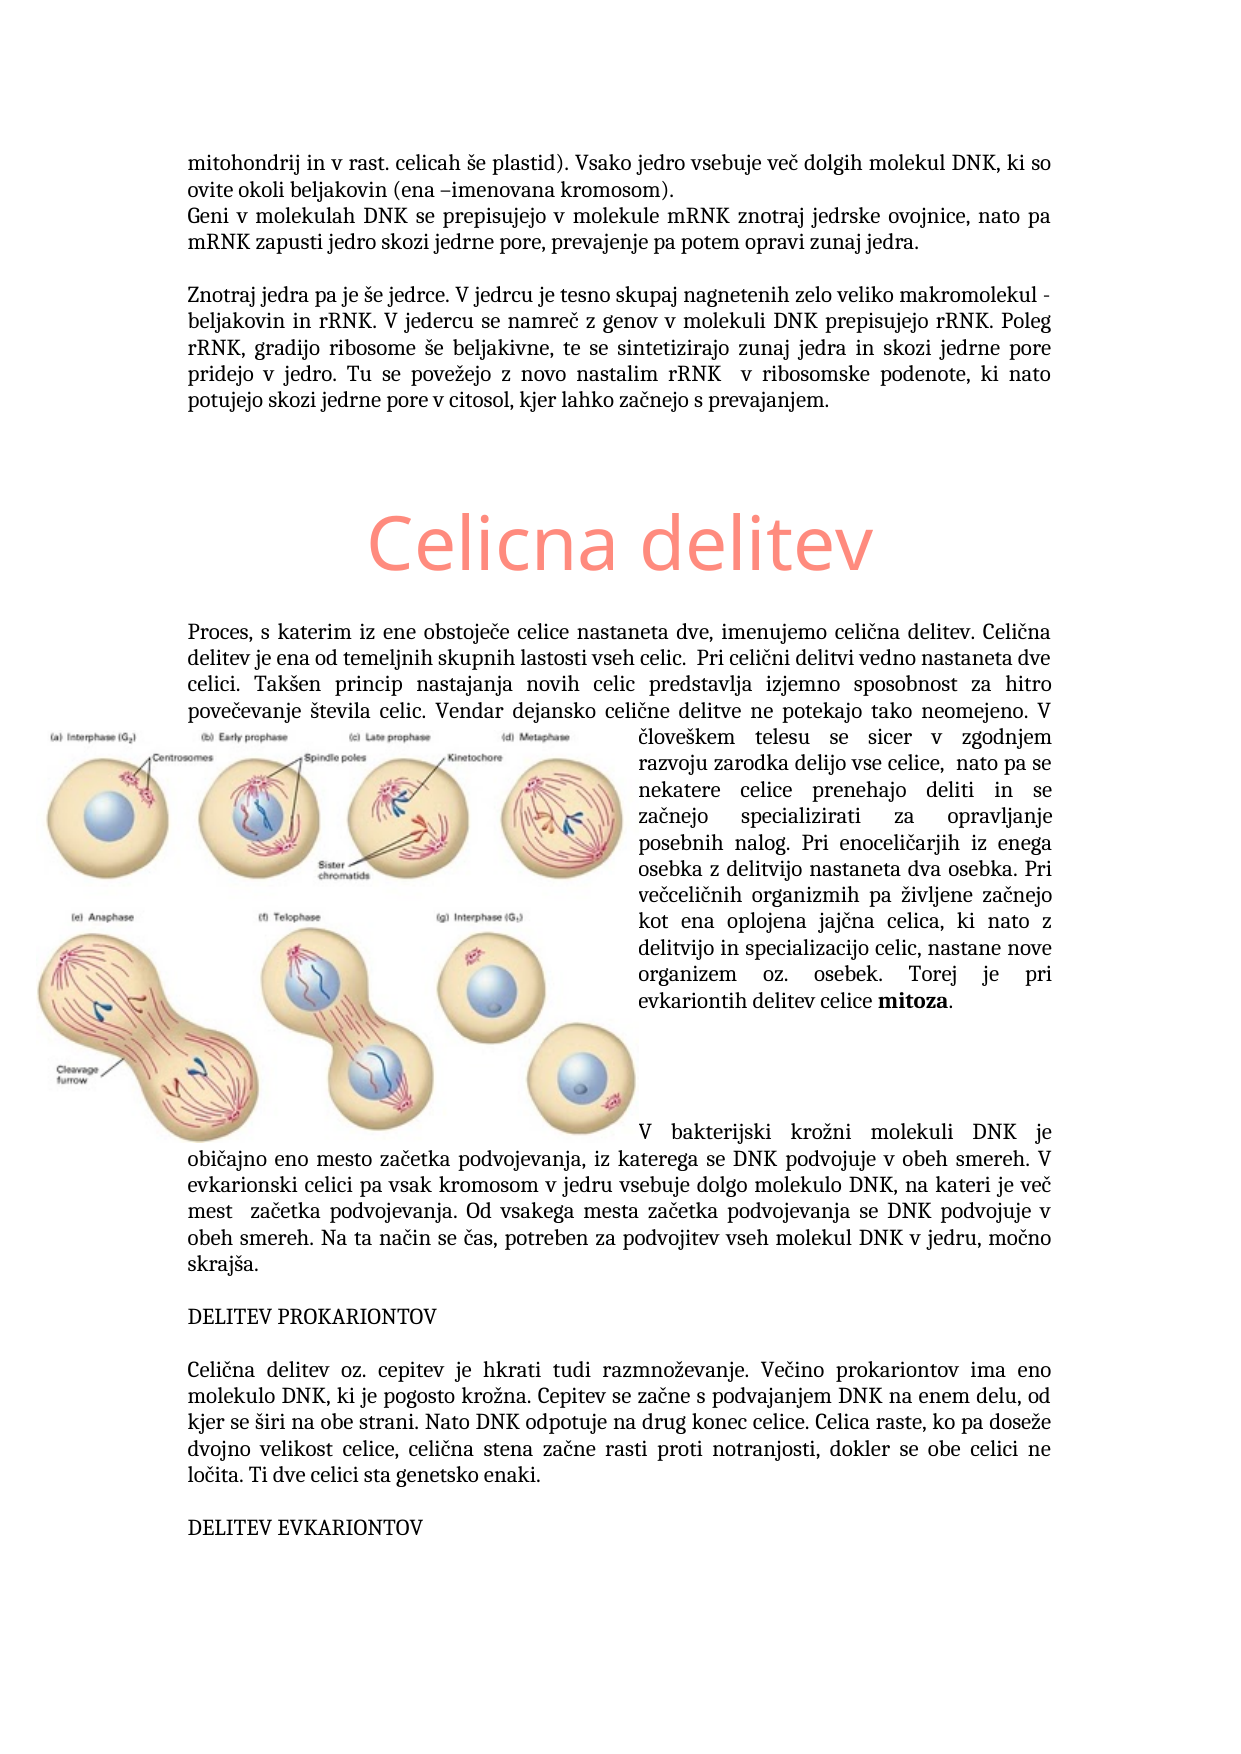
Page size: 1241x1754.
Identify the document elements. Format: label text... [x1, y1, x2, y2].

text V bakterijski krožni molekuli DNK je običajno eno mesto začetka podvojevanja, iz katerega se DNK podvojuje v obeh smereh. V evkarionski celici pa vsak kromosom v jedru vsebuje dolgo molekulo DNK, na kateri je več mest začetka podvojevanja. Od vsakega mesta začetka podvojevanja se DNK podvojuje v obeh smereh. Na ta način se čas, potreben za podvojitev vseh molekul DNK v jedru, močno skrajša. [187, 1119, 1053, 1277]
text Geni v molekulah DNK se prepisujejo v molekule mRNK znotraj jedrske ovojnice, nato pa mRNK zapusti jedro skozi jedrne pore, prevajenje pa potem opravi zunaj jedra. [187, 203, 1053, 255]
text Znotraj jedra pa je še jedrce. V jedrcu je tesno skupaj nagnetenih zelo veliko makromolekul - beljakovin in rRNK. V jedercu se namreč z genov v molekuli DNK prepisujejo rRNK. Poleg rRNK, gradijo ribosome še beljakivne, te se sintetizirajo zunaj jedra in skozi jedrne pore pridejo v jedro. Tu se povežejo z novo nastalim rRNK v ribosomske podenote, ki nato potujejo skozi jedrne pore v citosol, kjer lahko začnejo s prevajanjem. [187, 282, 1053, 413]
text Proces, s katerim iz ene obstoječe celice nastaneta dve, imenujemo celična delitev. Celična delitev je ena od temeljnih skupnih lastosti vseh celic. Pri celični delitvi vedno nastaneta dve celici. Takšen princip nastajanja novih celic predstavlja izjemno sposobnost za hitro povečevanje števila celic. Vendar dejansko celične delitve ne potekajo tako neomejeno. V človeškem telesu se sicer v zgodnjem razvoju zarodka delijo vse celice, nato pa se nekatere celice prenehajo deliti in se začnejo specializirati za opravljanje posebnih nalog. Pri enoceličarjih iz enega osebka z delitvijo nastaneta dva osebka. Pri večceličnih organizmih pa življene začnejo kot ena oplojena jajčna celica, ki nato z delitvijo in specializacijo celic, nastane nove organizem oz. osebek. Torej je pri evkariontih delitev celice mitoza. [187, 618, 1053, 1014]
subtitle Celicna delitev [187, 490, 1053, 592]
text DELITEV EVKARIONTOV [187, 1514, 1053, 1541]
text DELITEV PROKARIONTOV [187, 1304, 1053, 1330]
text mitohondrij in v rast. celicah še plastid). Vsako jedro vsebuje več dolgih molekul DNK, ki so ovite okoli beljakovin (ena –imenovana kromosom). [187, 150, 1053, 203]
picture [36, 730, 639, 1143]
text Celična delitev oz. cepitev je hkrati tudi razmnoževanje. Večino prokariontov ima eno molekulo DNK, ki je pogosto krožna. Cepitev se začne s podvajanjem DNK na enem delu, od kjer se širi na obe strani. Nato DNK odpotuje na drug konec celice. Celica raste, ko pa doseže dvojno velikost celice, celična stena začne rasti proti notranjosti, dokler se obe celici ne ločita. Ti dve celici sta genetsko enaki. [187, 1356, 1053, 1488]
